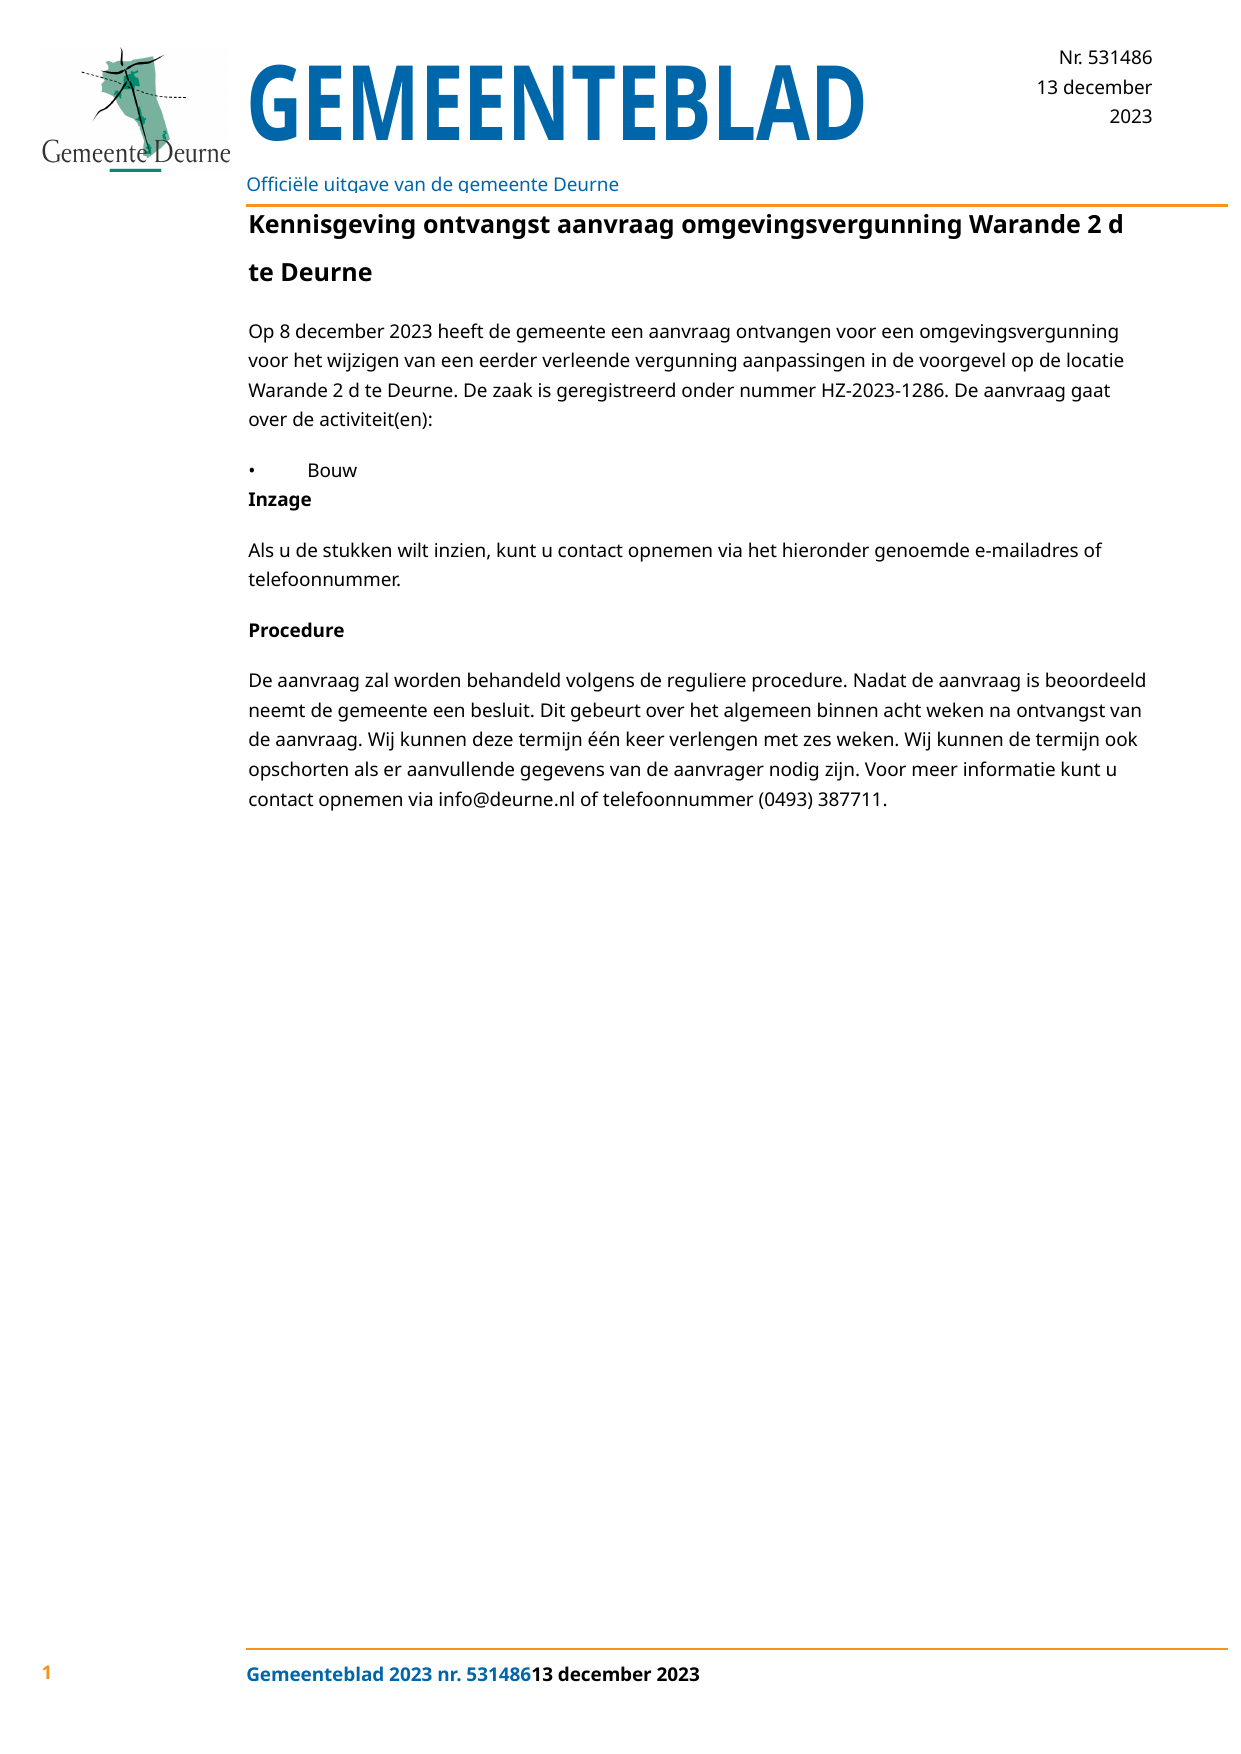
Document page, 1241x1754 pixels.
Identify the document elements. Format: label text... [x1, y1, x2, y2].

picture [41, 47, 231, 172]
text Kennisgeving ontvangst aanvraag omgevingsvergunning Warande 2 d te Deurne [248, 207, 1152, 288]
list Bouw [248, 457, 1152, 483]
text Procedure [248, 617, 1152, 643]
text Op 8 december 2023 heeft de gemeente een aanvraag ontvangen voor een omgevingsvergunning voor het wijzigen van een eerder verleende vergunning aanpassingen in de voorgevel op de locatie Warande 2 d te Deurne. De zaak is geregistreerd onder nummer HZ-2023-1286. De aanvraag gaat over de activiteit(en): [248, 318, 1152, 432]
text Als u de stukken wilt inzien, kunt u contact opnemen via het hieronder genoemde e-mailadres of telefoonnummer. [248, 537, 1152, 592]
text De aanvraag zal worden behandeld volgens de reguliere procedure. Nadat de aanvraag is beoordeeld neemt de gemeente een besluit. Dit gebeurt over het algemeen binnen acht weken na ontvangst van de aanvraag. Wij kunnen deze termijn één keer verlengen met zes weken. Wij kunnen de termijn ook opschorten als er aanvullende gegevens van de aanvrager nodig zijn. Voor meer informatie kunt u contact opnemen via info@deurne.nl of telefoonnummer (0493) 387711. [248, 667, 1152, 812]
text Inzage [248, 487, 1152, 512]
